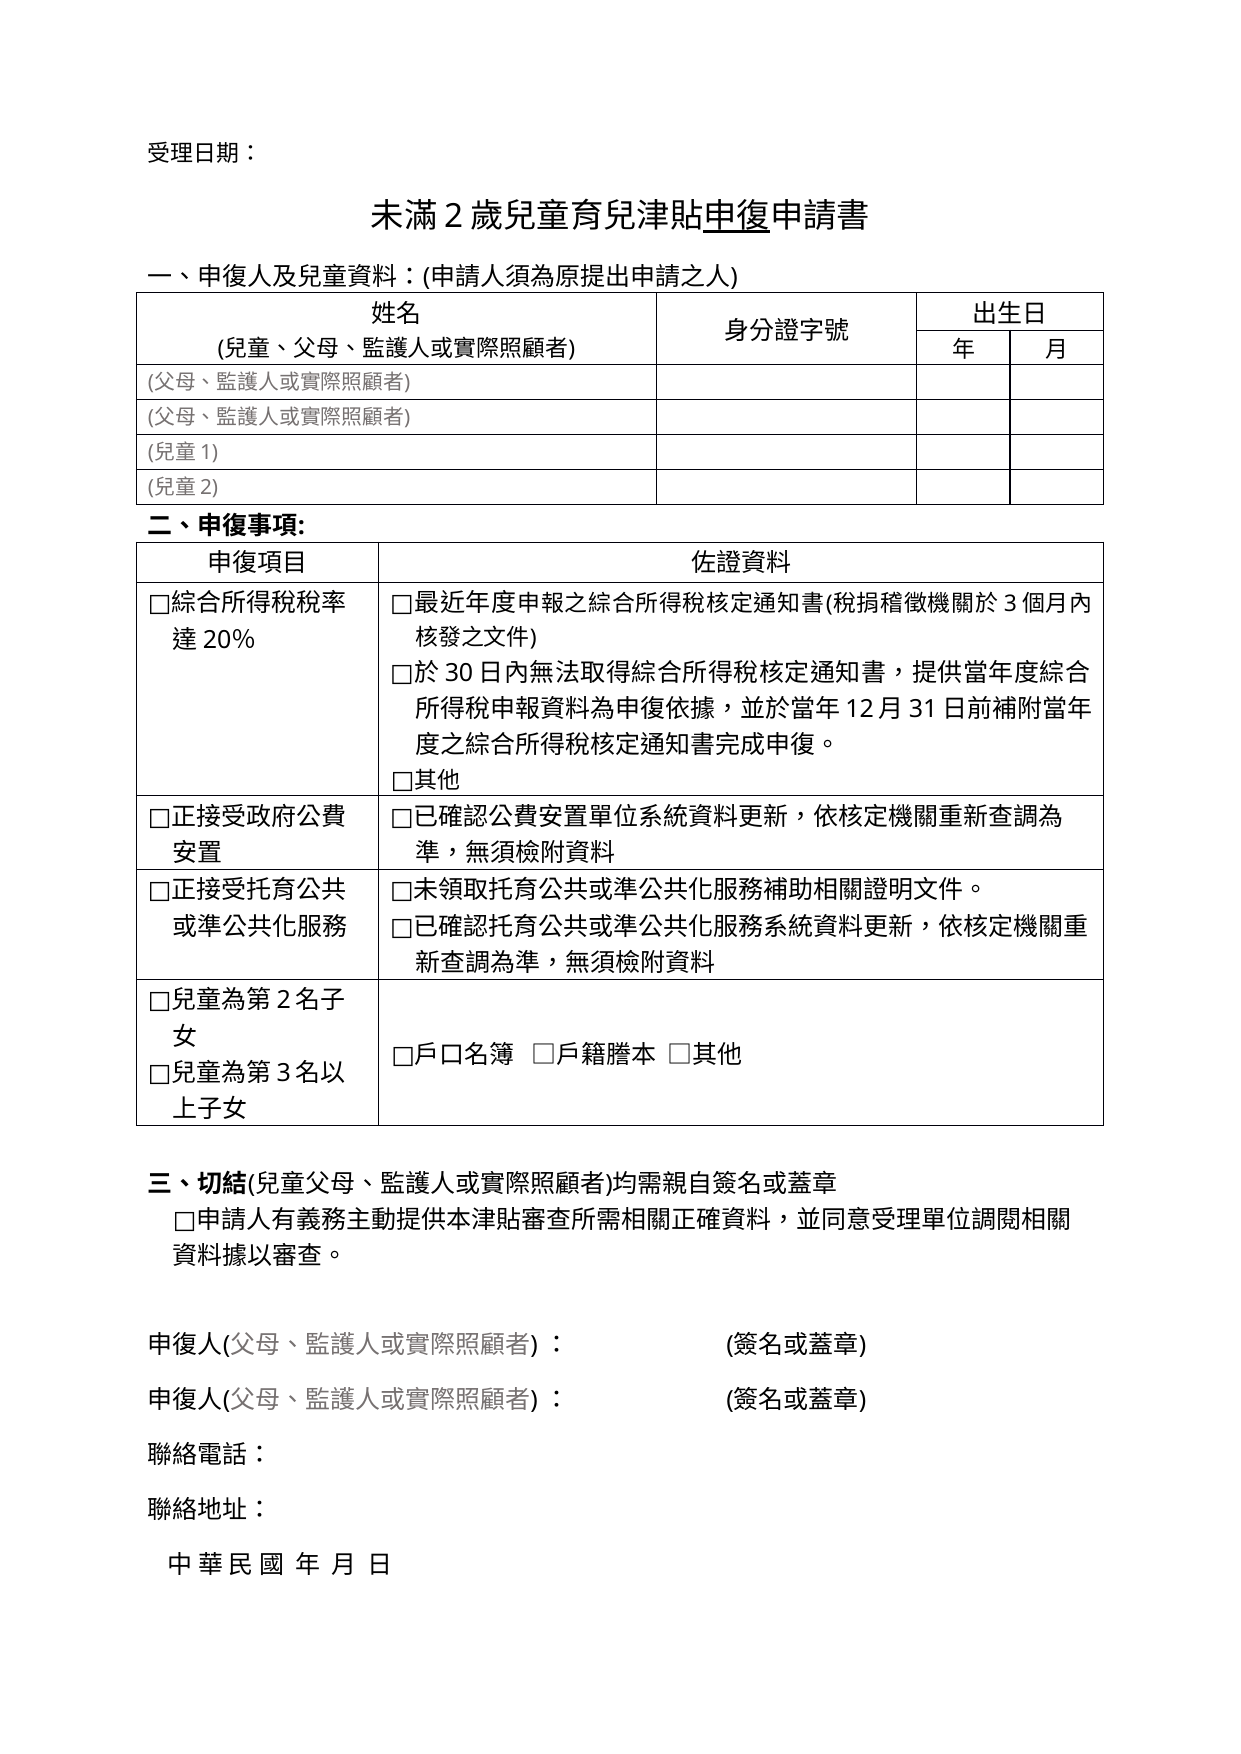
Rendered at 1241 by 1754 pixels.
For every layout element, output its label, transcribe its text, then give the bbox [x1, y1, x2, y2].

table_cell 年 [917, 331, 1009, 364]
table_cell [1011, 400, 1103, 434]
table_cell [917, 365, 1009, 399]
table_header 姓名 (兒童、父母、監護人或實際照顧者) [137, 293, 656, 364]
text 二、申復事項: [148, 505, 1092, 542]
text □申請人有義務主動提供本津貼審查所需相關正確資料，並同意受理單位調閱相關資料據以審查。 [123, 1199, 1092, 1272]
table_cell [917, 400, 1009, 434]
table_cell □戶口名簿 □戶籍謄本 □其他 [379, 980, 1103, 1125]
table_cell [657, 470, 916, 504]
text 申復人(父母、監護人或實際照顧者) ： (簽名或蓋章) [148, 1380, 1092, 1416]
table_cell (父母、監護人或實際照顧者) [137, 365, 656, 399]
text 一、申復人及兒童資料：(申請人須為原提出申請之人) [148, 256, 1092, 292]
table_cell [1011, 365, 1103, 399]
text 未滿2歲兒童育兒津貼申復申請書 [148, 189, 1092, 237]
text 三、切結(兒童父母、監護人或實際照顧者)均需親自簽名或蓋章 [148, 1163, 1092, 1199]
table_header 受理日期： [136, 123, 1104, 189]
table_cell [657, 435, 916, 469]
table_cell 月 [1011, 331, 1103, 364]
table_cell □最近年度申報之綜合所得稅核定通知書(稅捐稽徵機關於3個月內核發之文件) □於30日內無法取得綜合所得稅核定通知書，提供當年度綜合所得稅申報資料為申復依據，並於當年12月31日前補附當年度之綜合所得稅核定通知書完成申復。 □其他 [379, 583, 1103, 795]
table_header 申復項目 [137, 543, 378, 582]
table_cell □未領取托育公共或準公共化服務補助相關證明文件。 □已確認托育公共或準公共化服務系統資料更新，依核定機關重新查調為準，無須檢附資料 [379, 870, 1103, 979]
table_cell (兒童2) [137, 470, 656, 504]
table_cell [1011, 435, 1103, 469]
table_cell □兒童為第2名子女 □兒童為第3名以上子女 [137, 980, 378, 1125]
table_header 出生日 [917, 293, 1103, 329]
table_cell [1011, 470, 1103, 504]
table_cell [917, 435, 1009, 469]
table_cell □已確認公費安置單位系統資料更新，依核定機關重新查調為準，無須檢附資料 [379, 796, 1103, 869]
table_header 佐證資料 [379, 543, 1103, 582]
table_cell [657, 365, 916, 399]
text 聯絡地址： [148, 1490, 1092, 1526]
text 中 華 民 國 年 月 日 [148, 1545, 1092, 1581]
table_cell □綜合所得稅稅率達20％ [137, 583, 378, 795]
table_cell [657, 400, 916, 434]
table_cell (父母、監護人或實際照顧者) [137, 400, 656, 434]
table_cell □正接受政府公費安置 [137, 796, 378, 869]
table_header 身分證字號 [657, 293, 916, 364]
text 申復人(父母、監護人或實際照顧者) ： (簽名或蓋章) [148, 1325, 1092, 1361]
table_cell □正接受托育公共或準公共化服務 [137, 870, 378, 979]
table_cell (兒童1) [137, 435, 656, 469]
table_cell [917, 470, 1009, 504]
text 聯絡電話： [148, 1435, 1092, 1471]
